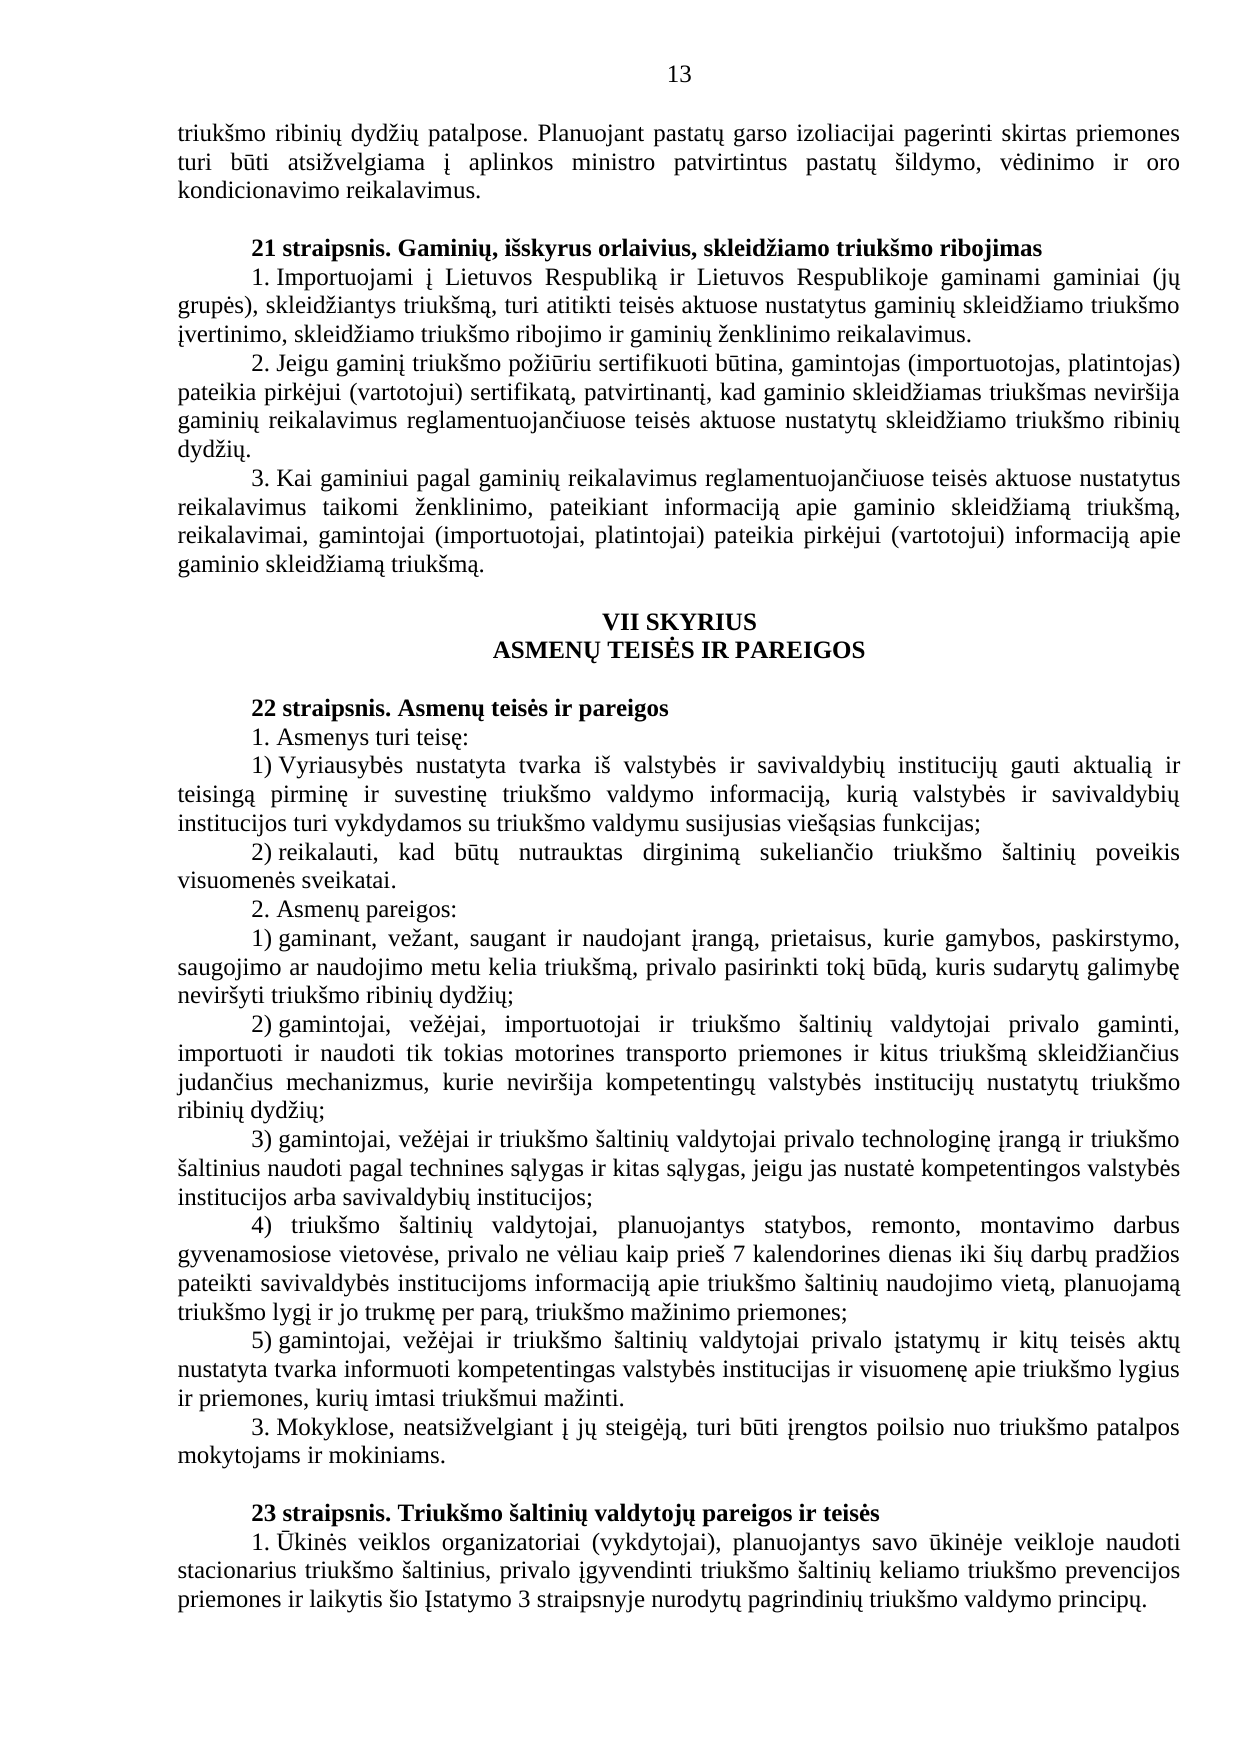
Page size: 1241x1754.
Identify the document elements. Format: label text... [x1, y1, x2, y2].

text 5) gamintojai, vežėjai ir triukšmo šaltinių valdytojai privalo įstatymų ir kitų teisės aktų nustatyta tvarka informuoti kompetentingas valstybės institucijas ir visuomenę apie triukšmo lygius ir priemones, kurių imtasi triukšmui mažinti. [177, 1326, 1181, 1412]
text 4) triukšmo šaltinių valdytojai, planuojantys statybos, remonto, montavimo darbus gyvenamosiose vietovėse, privalo ne vėliau kaip prieš 7 kalendorines dienas iki šių darbų pradžios pateikti savivaldybės institucijoms informaciją apie triukšmo šaltinių naudojimo vietą, planuojamą triukšmo lygį ir jo trukmę per parą, triukšmo mažinimo priemones; [177, 1211, 1181, 1326]
text ASMENŲ TEISĖS IR PAREIGOS [177, 636, 1181, 664]
text 1) gaminant, vežant, saugant ir naudojant įrangą, prietaisus, kurie gamybos, paskirstymo, saugojimo ar naudojimo metu kelia triukšmą, privalo pasirinkti tokį būdą, kuris sudarytų galimybę neviršyti triukšmo ribinių dydžių; [177, 923, 1181, 1009]
text 3. Kai gaminiui pagal gaminių reikalavimus reglamentuojančiuose teisės aktuose nustatytus reikalavimus taikomi ženklinimo, pateikiant informaciją apie gaminio skleidžiamą triukšmą, reikalavimai, gamintojai (importuotojai, platintojai) pateikia pirkėjui (vartotojui) informaciją apie gaminio skleidžiamą triukšmą. [177, 463, 1181, 578]
text triukšmo ribinių dydžių patalpose. Planuojant pastatų garso izoliacijai pagerinti skirtas priemones turi būti atsižvelgiama į aplinkos ministro patvirtintus pastatų šildymo, vėdinimo ir oro kondicionavimo reikalavimus. [177, 118, 1181, 204]
text 2) gamintojai, vežėjai, importuotojai ir triukšmo šaltinių valdytojai privalo gaminti, importuoti ir naudoti tik tokias motorines transporto priemones ir kitus triukšmą skleidžiančius judančius mechanizmus, kurie neviršija kompetentingų valstybės institucijų nustatytų triukšmo ribinių dydžių; [177, 1009, 1181, 1124]
text 2. Asmenų pareigos: [177, 894, 1181, 923]
text 22 straipsnis. Asmenų teisės ir pareigos [177, 693, 1181, 722]
text 23 straipsnis. Triukšmo šaltinių valdytojų pareigos ir teisės [177, 1498, 1181, 1527]
text 1. Importuojami į Lietuvos Respubliką ir Lietuvos Respublikoje gaminami gaminiai (jų grupės), skleidžiantys triukšmą, turi atitikti teisės aktuose nustatytus gaminių skleidžiamo triukšmo įvertinimo, skleidžiamo triukšmo ribojimo ir gaminių ženklinimo reikalavimus. [177, 262, 1181, 348]
text 3. Mokyklose, neatsižvelgiant į jų steigėją, turi būti įrengtos poilsio nuo triukšmo patalpos mokytojams ir mokiniams. [177, 1412, 1181, 1469]
text 1) Vyriausybės nustatyta tvarka iš valstybės ir savivaldybių institucijų gauti aktualią ir teisingą pirminę ir suvestinę triukšmo valdymo informaciją, kurią valstybės ir savivaldybių institucijos turi vykdydamos su triukšmo valdymu susijusias viešąsias funkcijas; [177, 751, 1181, 837]
text 1. Asmenys turi teisę: [177, 722, 1181, 751]
text 21 straipsnis. Gaminių, išskyrus orlaivius, skleidžiamo triukšmo ribojimas [177, 233, 1181, 262]
text 3) gamintojai, vežėjai ir triukšmo šaltinių valdytojai privalo technologinę įrangą ir triukšmo šaltinius naudoti pagal technines sąlygas ir kitas sąlygas, jeigu jas nustatė kompetentingos valstybės institucijos arba savivaldybių institucijos; [177, 1124, 1181, 1211]
text 2. Jeigu gaminį triukšmo požiūriu sertifikuoti būtina, gamintojas (importuotojas, platintojas) pateikia pirkėjui (vartotojui) sertifikatą, patvirtinantį, kad gaminio skleidžiamas triukšmas neviršija gaminių reikalavimus reglamentuojančiuose teisės aktuose nustatytų skleidžiamo triukšmo ribinių dydžių. [177, 348, 1181, 463]
text 2) reikalauti, kad būtų nutrauktas dirginimą sukeliančio triukšmo šaltinių poveikis visuomenės sveikatai. [177, 837, 1181, 894]
text 1. Ūkinės veiklos organizatoriai (vykdytojai), planuojantys savo ūkinėje veikloje naudoti stacionarius triukšmo šaltinius, privalo įgyvendinti triukšmo šaltinių keliamo triukšmo prevencijos priemones ir laikytis šio Įstatymo 3 straipsnyje nurodytų pagrindinių triukšmo valdymo principų. [177, 1527, 1181, 1613]
text VII SKYRIUS [177, 607, 1181, 636]
